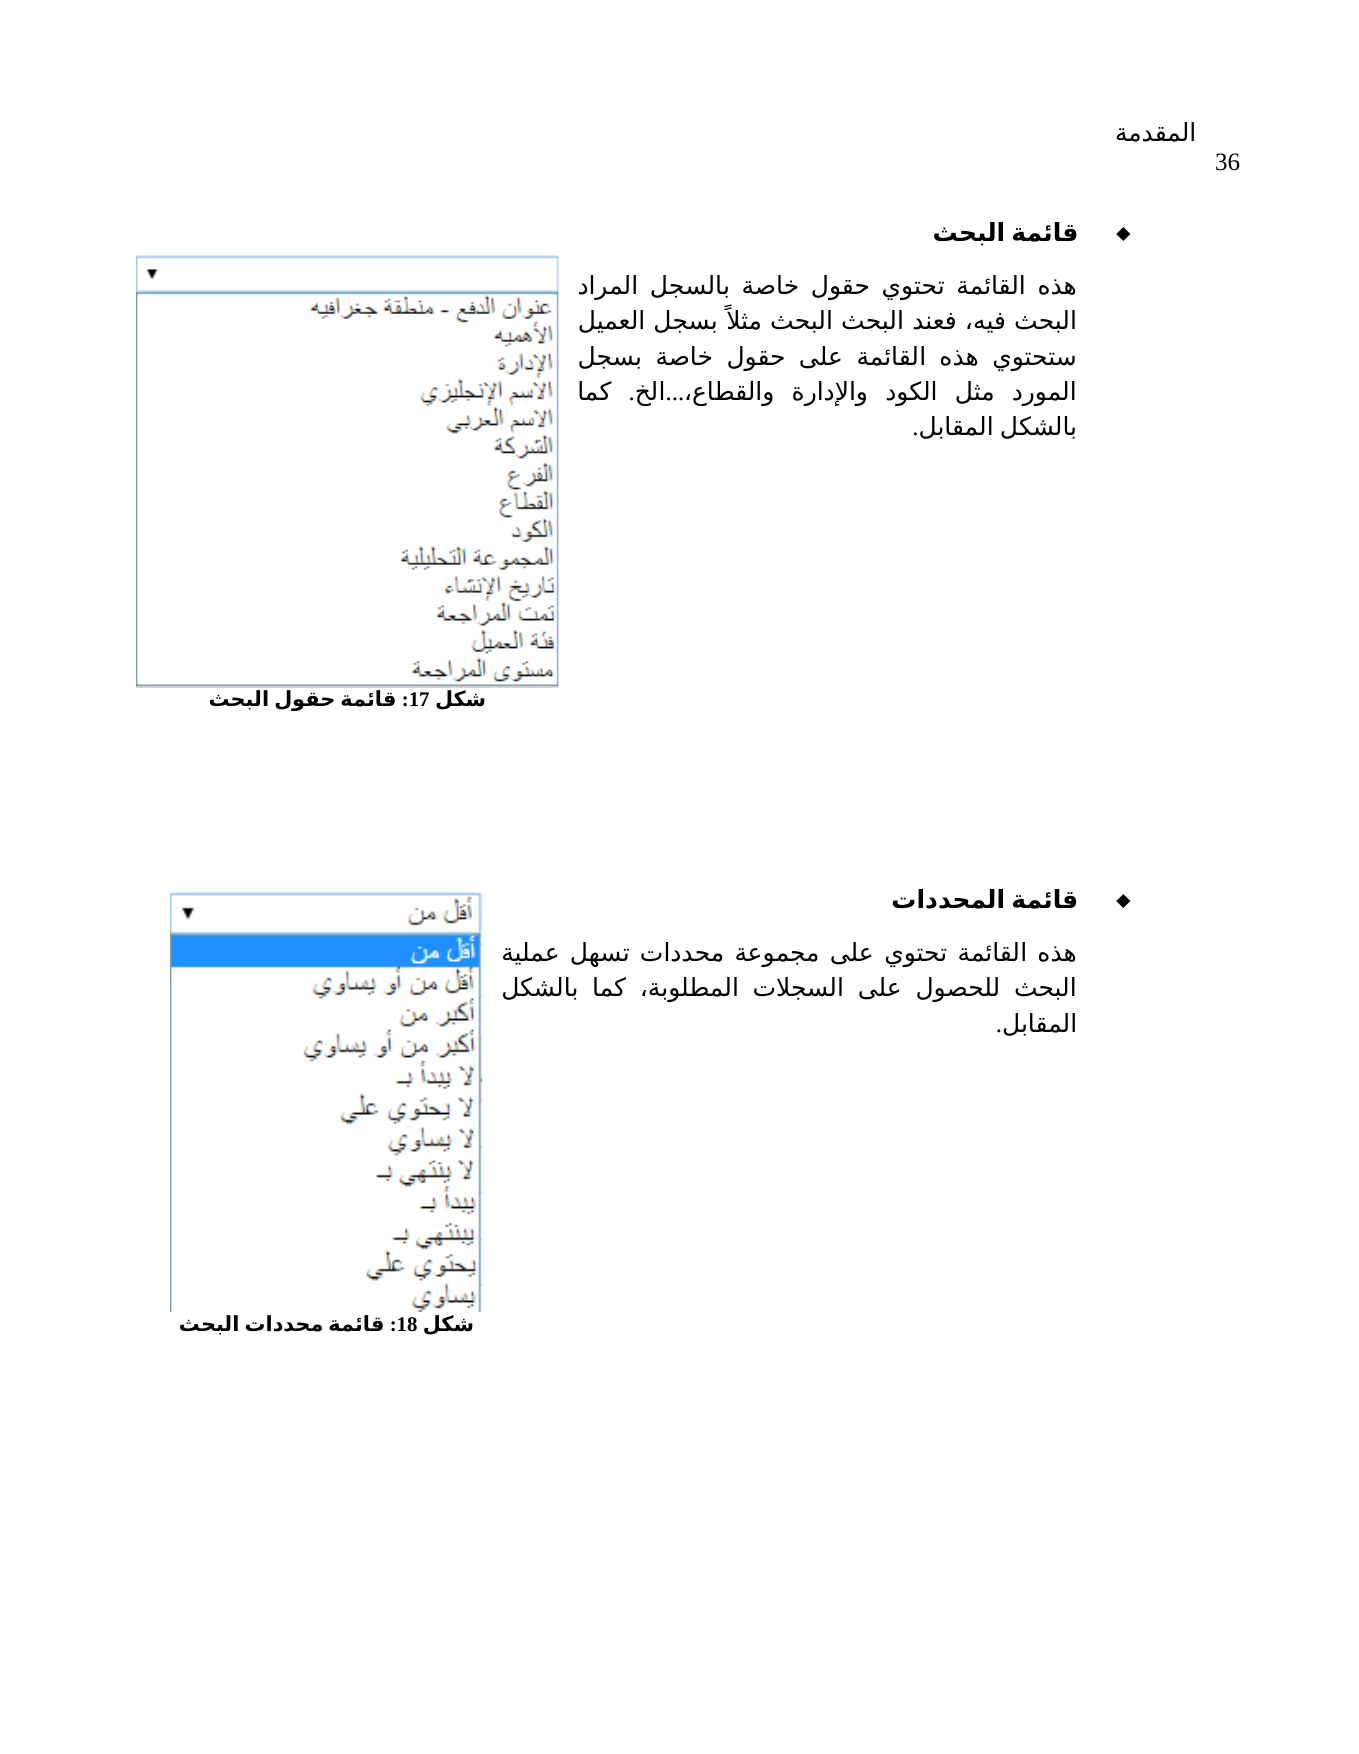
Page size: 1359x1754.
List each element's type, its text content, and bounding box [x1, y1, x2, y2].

picture [136, 255, 559, 688]
list شكل 17: قائمة حقول البحث [129, 255, 565, 711]
list قائمة المحددات [164, 878, 1116, 913]
text [142, 931, 164, 1037]
text هذه القائمة تحتوي حقول خاصة بالسجل المراد البحث فيه، فعند البحث البحث مثلاً بسجل العميل ستحتوي هذه القائمة على حقول خاصة بسجل المورد مثل الكود والإدارة والقطاع،...الخ. كما بالشكل المقابل. [565, 264, 1077, 441]
text هذه القائمة تحتوي على مجموعة محددات تسهل عملية البحث للحصول على السجلات المطلوبة، كما بالشكل المقابل. [489, 931, 1077, 1037]
list قائمة البحث [129, 211, 1116, 255]
picture [170, 892, 483, 1312]
list شكل 18: قائمة محددات البحث [164, 892, 489, 1336]
list [164, 1336, 489, 1346]
list [129, 711, 565, 725]
